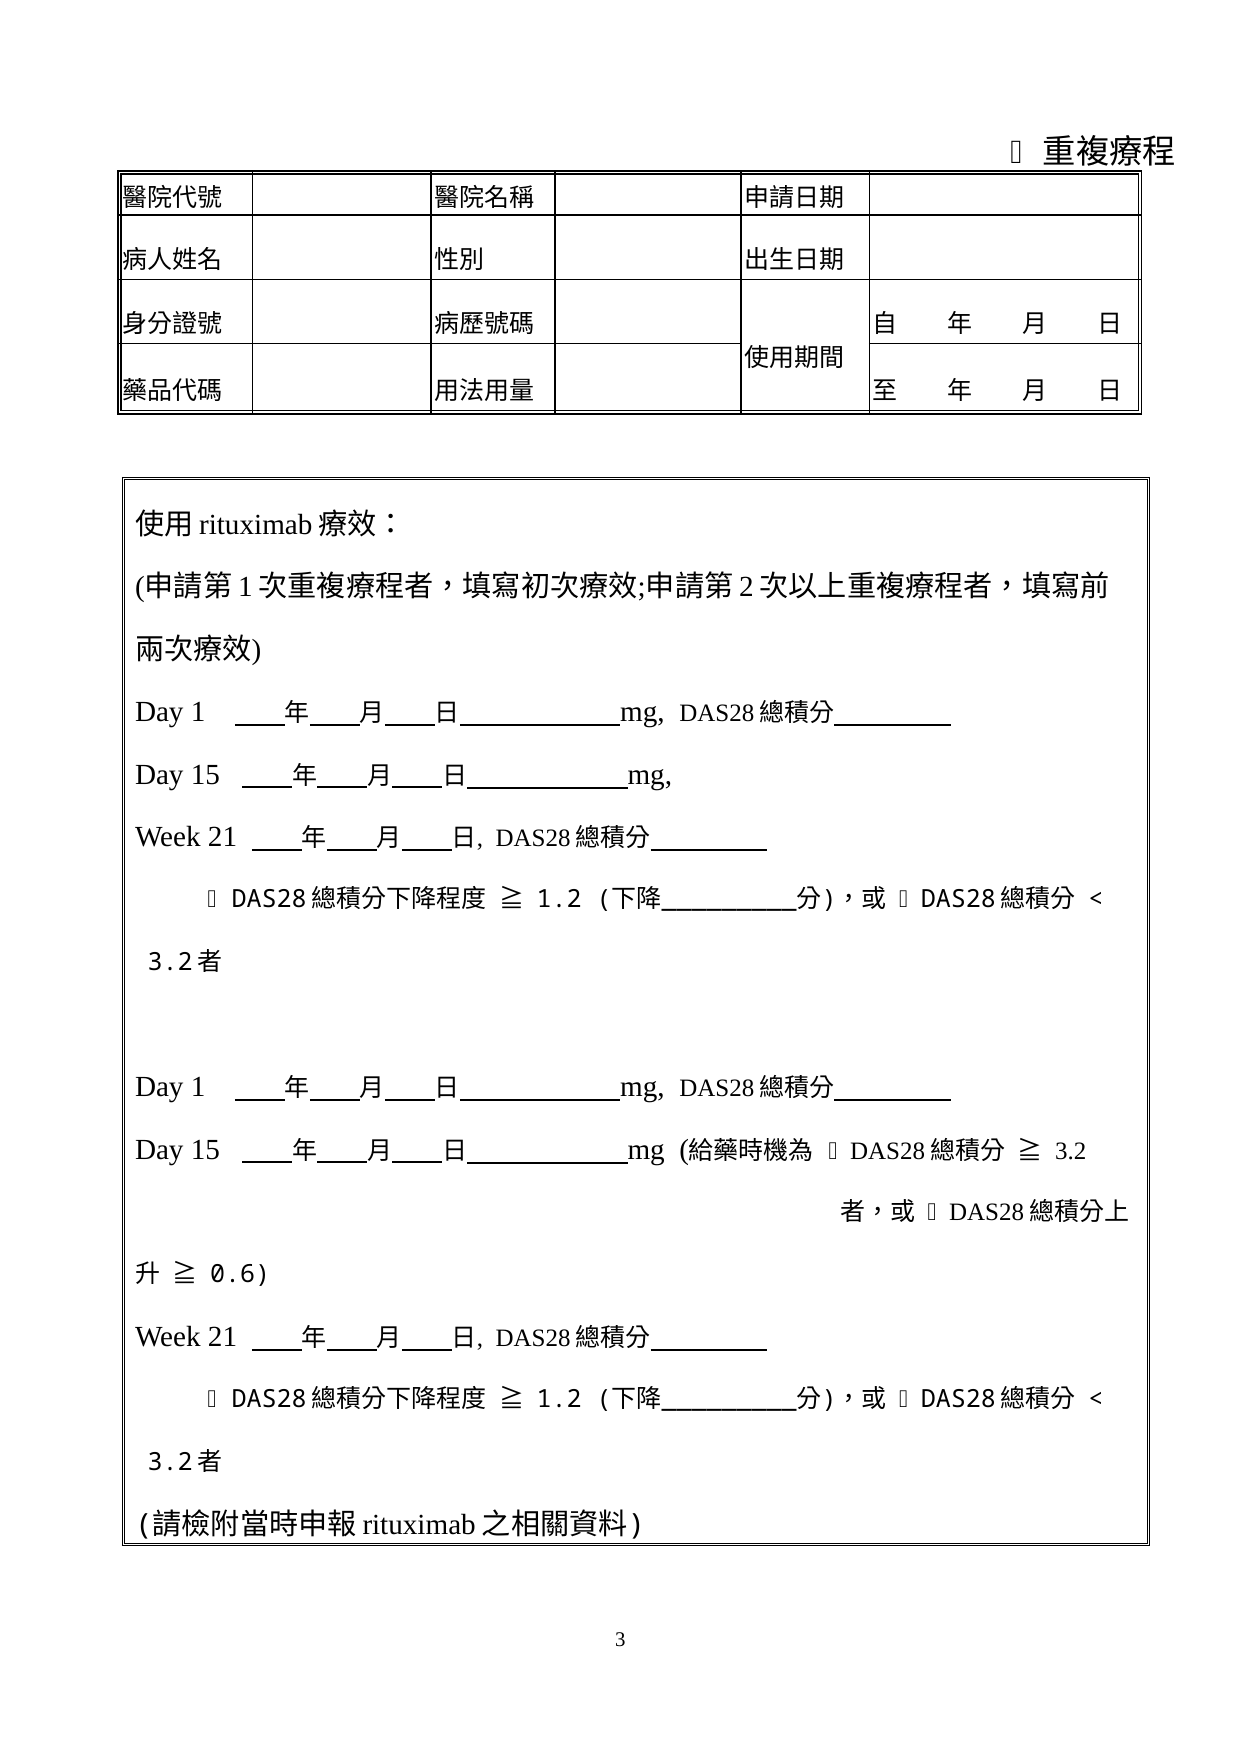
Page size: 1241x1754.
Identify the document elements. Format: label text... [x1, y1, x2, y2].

table_cell 出生日期 [742, 216, 869, 278]
table_header 申請日期 [742, 175, 869, 214]
table_cell 性別 [432, 216, 554, 278]
table_cell 用法用量 [432, 344, 554, 410]
table_cell 病歷號碼 [432, 280, 554, 342]
table_cell [253, 280, 430, 342]
table_header [556, 175, 740, 214]
table_header 醫院名稱 [432, 175, 554, 214]
table_cell [556, 280, 740, 342]
table_cell [556, 216, 740, 278]
text  重複療程 [118, 108, 1176, 170]
table_cell 使用期間 [742, 280, 869, 410]
table_cell [870, 216, 1138, 278]
table_cell [556, 344, 740, 410]
table_cell [253, 344, 430, 410]
table_cell 病人姓名 [122, 216, 252, 278]
table_header [253, 175, 430, 214]
table_header 醫院代號 [122, 175, 252, 214]
table_cell [253, 216, 430, 278]
table_cell 身分證號 [122, 280, 252, 342]
table_header [870, 175, 1138, 214]
table_cell 至 年 月 日 [870, 344, 1138, 410]
table_cell 自 年 月 日 [870, 280, 1138, 342]
table_header 使用rituximab療效： (申請第1次重複療程者，填寫初次療效;申請第2次以上重複療程者，填寫前兩次療效) Day 1 年 月 日 mg, DAS28總積分 Day 15 年 月 日 mg, Week 21 年 月 日, DAS28總積分  DAS28總積分下降程度 ≧ 1.2 (下降_________分)，或  DAS28總積分 < 3.2者 Day 1 年 月 日 mg, DAS28總積分 Day 15 年 月 日 mg (給藥時機為  DAS28總積分 ≧ 3.2 者，或  DAS28總積分上升 ≧ 0.6) Week 21 年 月 日, DAS28總積分  DAS28總積分下降程度 ≧ 1.2 (下降_________分)，或  DAS28總積分 < 3.2者 (請檢附當時申報rituximab之相關資料) [125, 480, 1147, 1542]
table_cell 藥品代碼 [122, 344, 252, 410]
